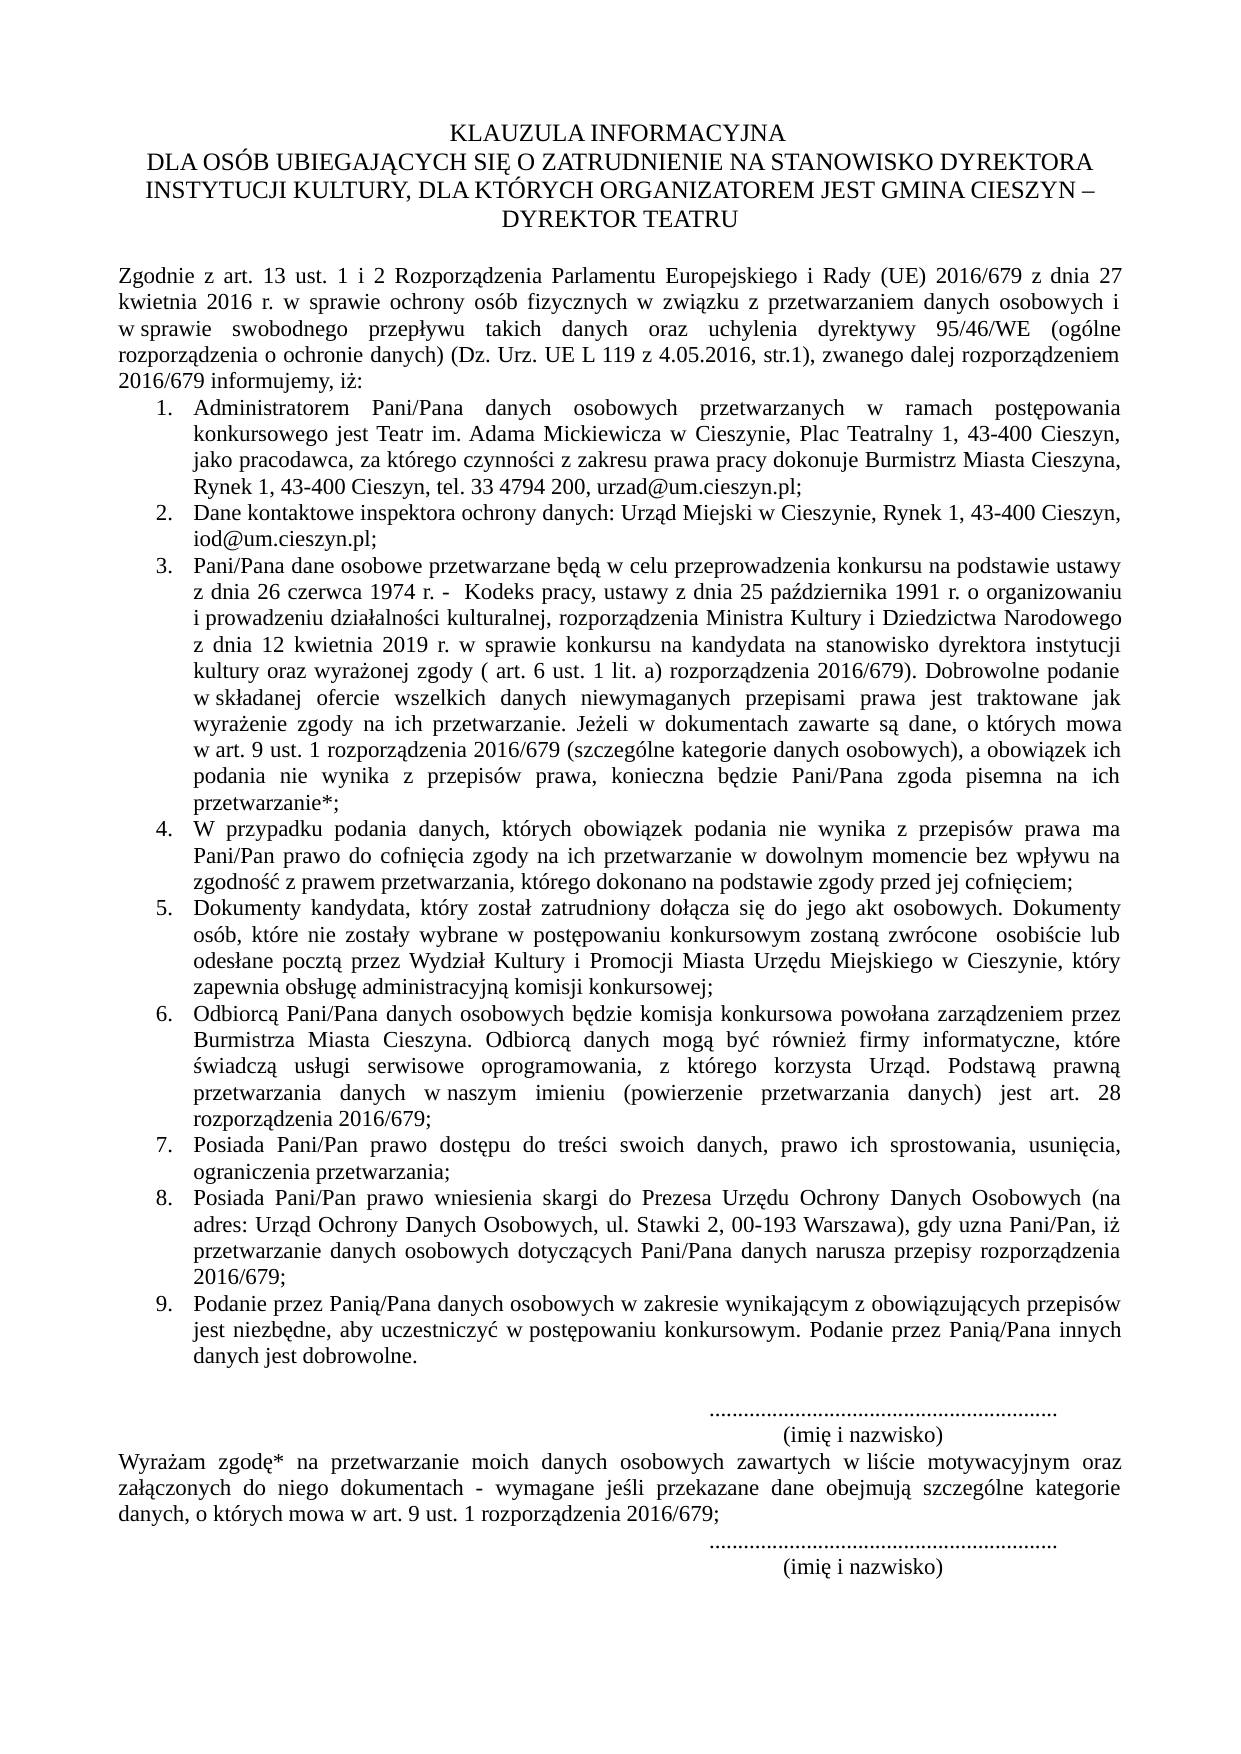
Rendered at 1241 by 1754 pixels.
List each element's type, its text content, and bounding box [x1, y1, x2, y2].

text ............................................................. [118, 1527, 1122, 1553]
text ............................................................. [118, 1395, 1122, 1421]
list Posiada Pani/Pan prawo dostępu do treści swoich danych, prawo ich sprostowania, usunięcia, ograniczenia przetwarzania; [156, 1132, 1122, 1184]
list Podanie przez Panią/Pana danych osobowych w zakresie wynikającym z obowiązujących przepisów jest niezbędne, aby uczestniczyć w postępowaniu konkursowym. Podanie przez Panią/Pana innych danych jest dobrowolne. [156, 1290, 1122, 1369]
list Dokumenty kandydata, który został zatrudniony dołącza się do jego akt osobowych. Dokumenty osób, które nie zostały wybrane w postępowaniu konkursowym zostaną zwrócone osobiście lub odesłane pocztą przez Wydział Kultury i Promocji Miasta Urzędu Miejskiego w Cieszynie, który zapewnia obsługę administracyjną komisji konkursowej; [156, 894, 1122, 1000]
text (imię i nazwisko) [118, 1421, 1122, 1448]
text (imię i nazwisko) [118, 1553, 1122, 1579]
list W przypadku podania danych, których obowiązek podania nie wynika z przepisów prawa ma Pani/Pan prawo do cofnięcia zgody na ich przetwarzanie w dowolnym momencie bez wpływu na zgodność z prawem przetwarzania, którego dokonano na podstawie zgody przed jej cofnięciem; [156, 815, 1122, 894]
list Administratorem Pani/Pana danych osobowych przetwarzanych w ramach postępowania konkursowego jest Teatr im. Adama Mickiewicza w Cieszynie, Plac Teatralny 1, 43-400 Cieszyn, jako pracodawca, za którego czynności z zakresu prawa pracy dokonuje Burmistrz Miasta Cieszyna, Rynek 1, 43-400 Cieszyn, tel. 33 4794 200, urzad@um.cieszyn.pl; [156, 394, 1122, 499]
list Odbiorcą Pani/Pana danych osobowych będzie komisja konkursowa powołana zarządzeniem przez Burmistrza Miasta Cieszyna. Odbiorcą danych mogą być również firmy informatyczne, które świadczą usługi serwisowe oprogramowania, z którego korzysta Urząd. Podstawą prawną przetwarzania danych w naszym imieniu (powierzenie przetwarzania danych) jest art. 28 rozporządzenia 2016/679; [156, 1000, 1122, 1132]
list Dane kontaktowe inspektora ochrony danych: Urząd Miejski w Cieszynie, Rynek 1, 43-400 Cieszyn, iod@um.cieszyn.pl; [156, 499, 1122, 552]
text DLA OSÓB UBIEGAJĄCYCH SIĘ O ZATRUDNIENIE NA STANOWISKO DYREKTORA INSTYTUCJI KULTURY, DLA KTÓRYCH ORGANIZATOREM JEST GMINA CIESZYN – DYREKTOR TEATRU [118, 147, 1122, 233]
text Wyrażam zgodę* na przetwarzanie moich danych osobowych zawartych w liście motywacyjnym oraz załączonych do niego dokumentach - wymagane jeśli przekazane dane obejmują szczególne kategorie danych, o których mowa w art. 9 ust. 1 rozporządzenia 2016/679; [118, 1448, 1122, 1527]
list Pani/Pana dane osobowe przetwarzane będą w celu przeprowadzenia konkursu na podstawie ustawy z dnia 26 czerwca 1974 r. - Kodeks pracy, ustawy z dnia 25 października 1991 r. o organizowaniu i prowadzeniu działalności kulturalnej, rozporządzenia Ministra Kultury i Dziedzictwa Narodowego z dnia 12 kwietnia 2019 r. w sprawie konkursu na kandydata na stanowisko dyrektora instytucji kultury oraz wyrażonej zgody ( art. 6 ust. 1 lit. a) rozporządzenia 2016/679). Dobrowolne podanie w składanej ofercie wszelkich danych niewymaganych przepisami prawa jest traktowane jak wyrażenie zgody na ich przetwarzanie. Jeżeli w dokumentach zawarte są dane, o których mowa w art. 9 ust. 1 rozporządzenia 2016/679 (szczególne kategorie danych osobowych), a obowiązek ich podania nie wynika z przepisów prawa, konieczna będzie Pani/Pana zgoda pisemna na ich przetwarzanie*; [156, 552, 1122, 815]
text Zgodnie z art. 13 ust. 1 i 2 Rozporządzenia Parlamentu Europejskiego i Rady (UE) 2016/679 z dnia 27 kwietnia 2016 r. w sprawie ochrony osób fizycznych w związku z przetwarzaniem danych osobowych i w sprawie swobodnego przepływu takich danych oraz uchylenia dyrektywy 95/46/WE (ogólne rozporządzenia o ochronie danych) (Dz. Urz. UE L 119 z 4.05.2016, str.1), zwanego dalej rozporządzeniem 2016/679 informujemy, iż: [118, 262, 1122, 394]
text KLAUZULA INFORMACYJNA [118, 118, 1122, 147]
list Posiada Pani/Pan prawo wniesienia skargi do Prezesa Urzędu Ochrony Danych Osobowych (na adres: Urząd Ochrony Danych Osobowych, ul. Stawki 2, 00-193 Warszawa), gdy uzna Pani/Pan, iż przetwarzanie danych osobowych dotyczących Pani/Pana danych narusza przepisy rozporządzenia 2016/679; [156, 1184, 1122, 1290]
